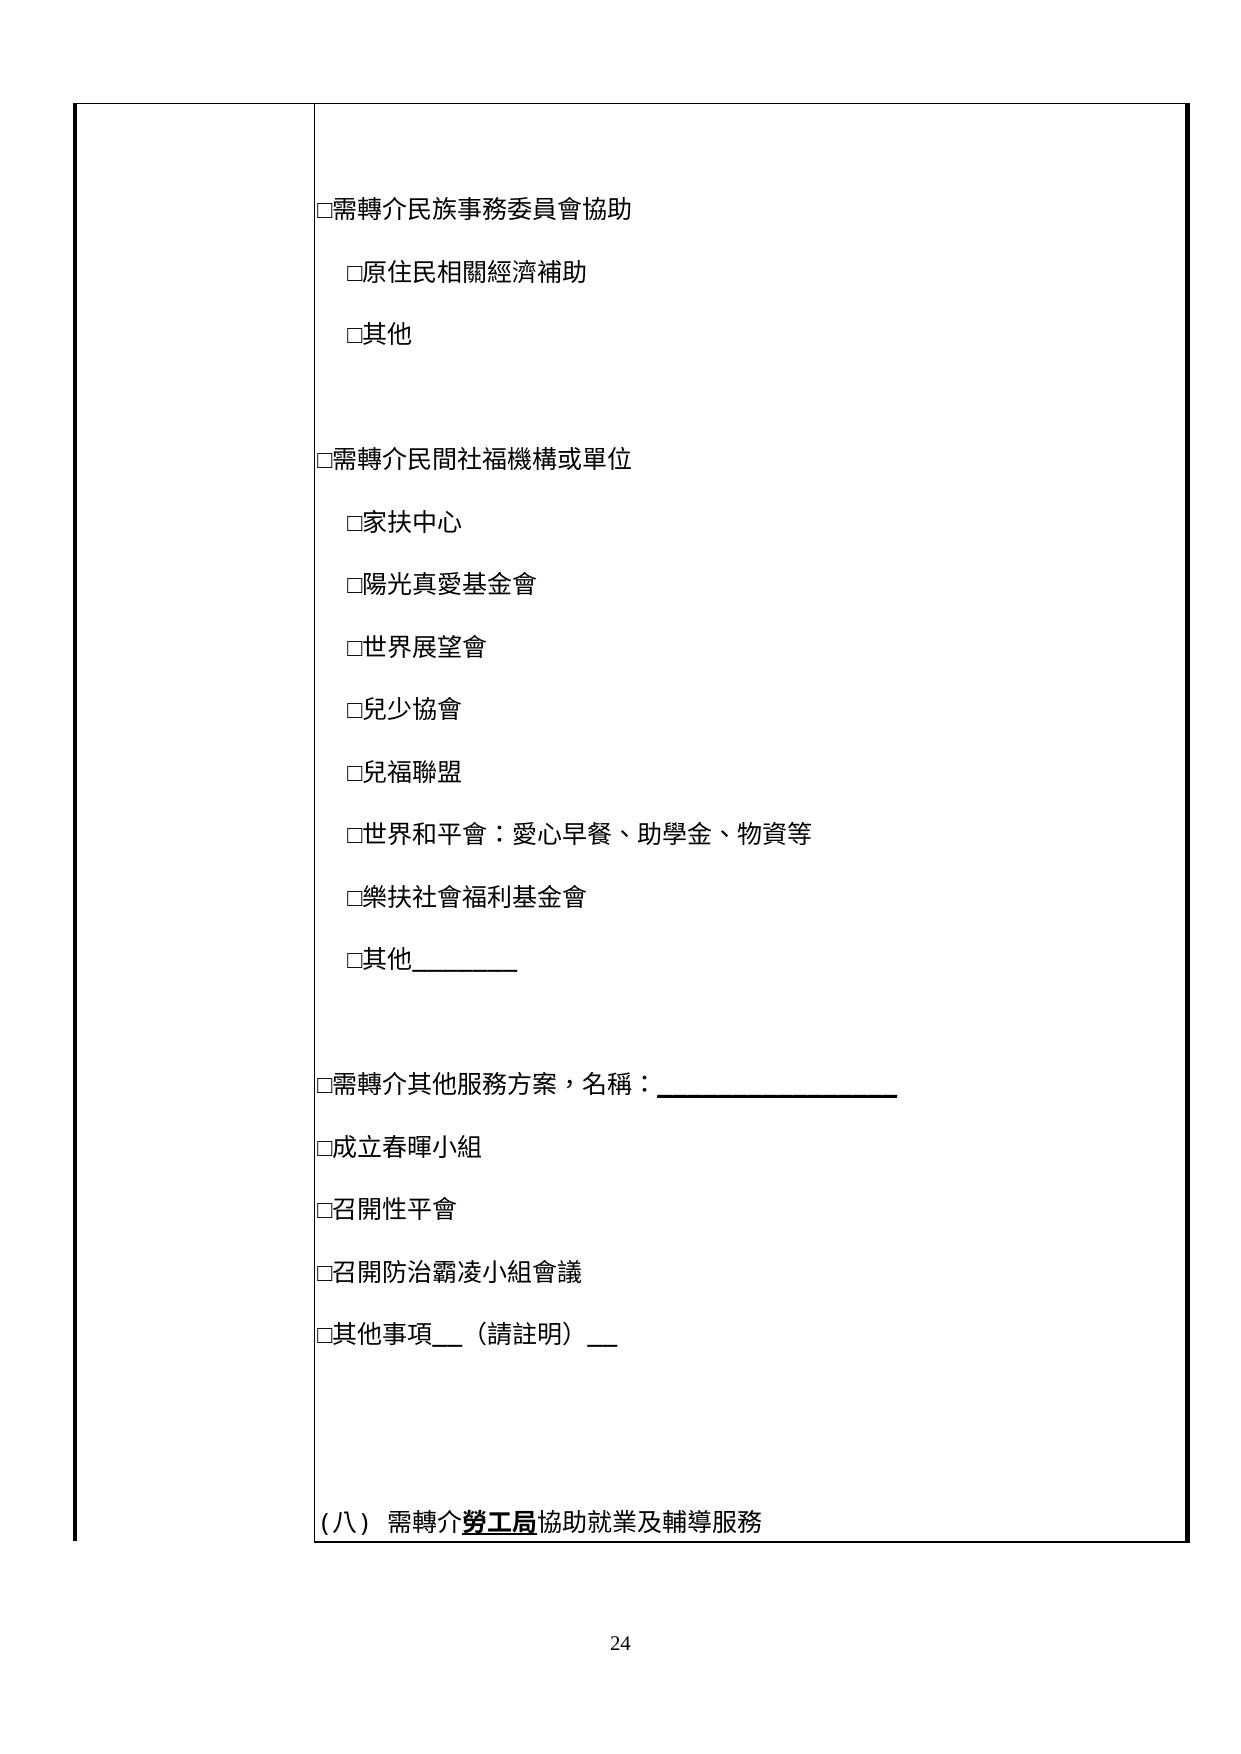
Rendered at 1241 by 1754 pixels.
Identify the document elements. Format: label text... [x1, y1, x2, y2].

table_cell □需轉介民族事務委員會協助 □原住民相關經濟補助 □其他 □需轉介民間社福機構或單位 □家扶中心 □陽光真愛基金會 □世界展望會 □兒少協會 □兒福聯盟 □世界和平會：愛心早餐、助學金、物資等 □樂扶社會福利基金會 □其他_______ □需轉介其他服務方案，名稱：________________ □成立春暉小組 □召開性平會 □召開防治霸凌小組會議 □其他事項__（請註明）__ (八) 需轉介勞工局協助就業及輔導服務 [315, 104, 1185, 1541]
table_cell [77, 104, 314, 1541]
